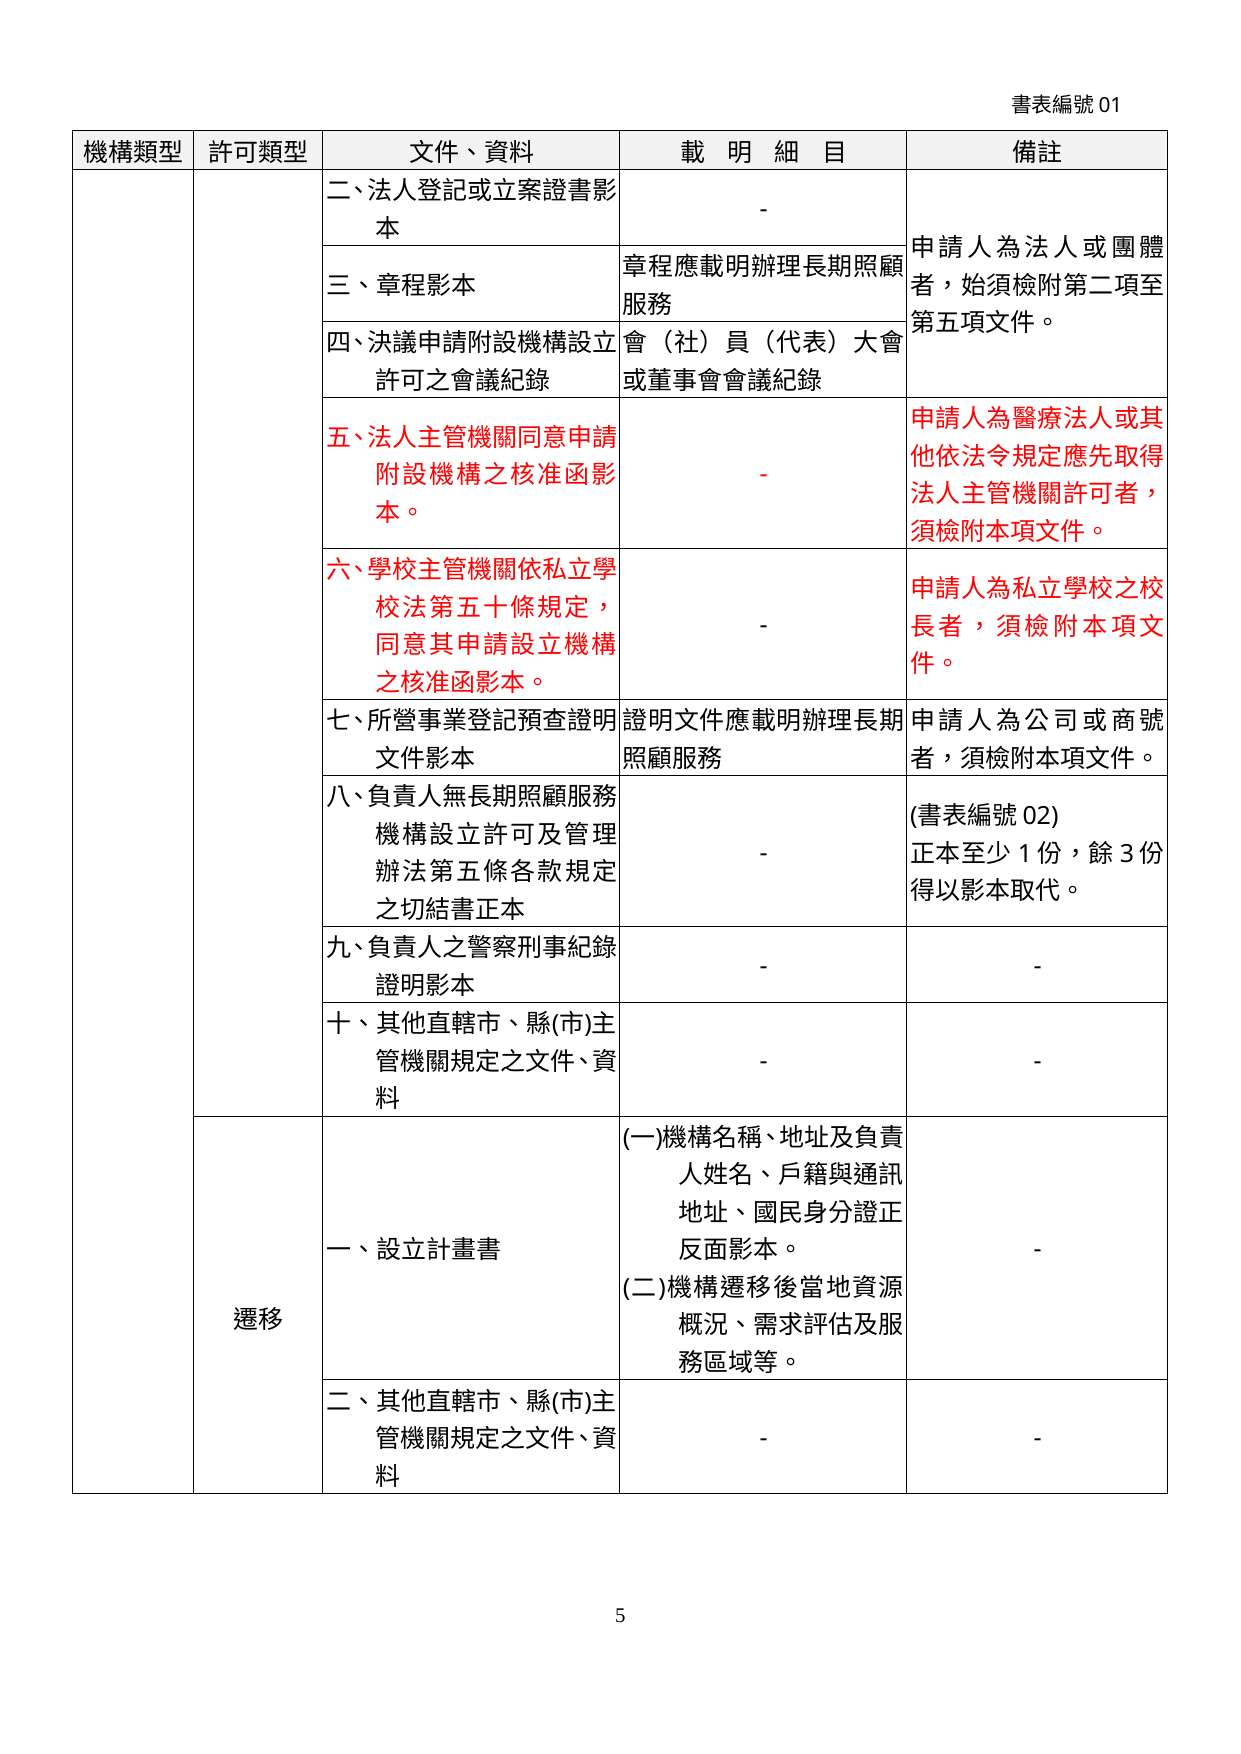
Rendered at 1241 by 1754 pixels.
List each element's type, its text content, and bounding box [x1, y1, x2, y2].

table_cell - [620, 927, 906, 1002]
table_cell - [620, 398, 906, 548]
table_cell 五、法人主管機關同意申請附設機構之核准函影本。 [323, 398, 619, 548]
table_cell 一、設立計畫書 [323, 1117, 619, 1379]
table_cell 申請人為醫療法人或其他依法令規定應先取得法人主管機關許可者，須檢附本項文件。 [907, 398, 1167, 548]
table_cell (書表編號02) 正本至少1份，餘3份得以影本取代。 [907, 776, 1167, 926]
table_cell [194, 170, 322, 1116]
table_cell - [907, 1003, 1167, 1116]
table_cell 證明文件應載明辦理長期照顧服務 [620, 700, 906, 775]
table_cell 八、負責人無長期照顧服務機構設立許可及管理辦法第五條各款規定之切結書正本 [323, 776, 619, 926]
table_cell 申請人為公司或商號者，須檢附本項文件。 [907, 700, 1167, 775]
table_cell 遷移 [194, 1117, 322, 1493]
table_cell 七、所營事業登記預查證明文件影本 [323, 700, 619, 775]
table_cell 申請人為法人或團體者，始須檢附第二項至第五項文件。 [907, 170, 1167, 397]
table_cell - [620, 1380, 906, 1493]
table_cell - [907, 1117, 1167, 1379]
table_cell 章程應載明辦理長期照顧服務 [620, 246, 906, 321]
table_header 文件、資料 [323, 131, 619, 169]
table_cell (一)機構名稱、地址及負責人姓名、戶籍與通訊地址、國民身分證正反面影本。 (二)機構遷移後當地資源概況、需求評估及服務區域等。 [620, 1117, 906, 1379]
table_cell 十、其他直轄市、縣(市)主管機關規定之文件、資料 [323, 1003, 619, 1116]
table_cell 二、其他直轄市、縣(市)主管機關規定之文件、資料 [323, 1380, 619, 1493]
table_header 載 明 細 目 [620, 131, 906, 169]
table_header 備註 [907, 131, 1167, 169]
table_cell 四、決議申請附設機構設立許可之會議紀錄 [323, 322, 619, 397]
table_cell 九、負責人之警察刑事紀錄證明影本 [323, 927, 619, 1002]
table_cell 六、學校主管機關依私立學校法第五十條規定，同意其申請設立機構之核准函影本。 [323, 549, 619, 699]
table_header 許可類型 [194, 131, 322, 169]
table_cell 申請人為私立學校之校長者，須檢附本項文件。 [907, 549, 1167, 699]
table_header 機構類型 [73, 131, 193, 169]
table_cell 三、章程影本 [323, 246, 619, 321]
table_cell - [907, 1380, 1167, 1493]
table_cell [73, 170, 193, 1493]
table_cell 會（社）員（代表）大會或董事會會議紀錄 [620, 322, 906, 397]
table_cell - [620, 776, 906, 926]
table_cell 二、法人登記或立案證書影本 [323, 170, 619, 245]
table_cell - [620, 549, 906, 699]
table_cell - [907, 927, 1167, 1002]
table_cell - [620, 170, 906, 245]
table_cell - [620, 1003, 906, 1116]
